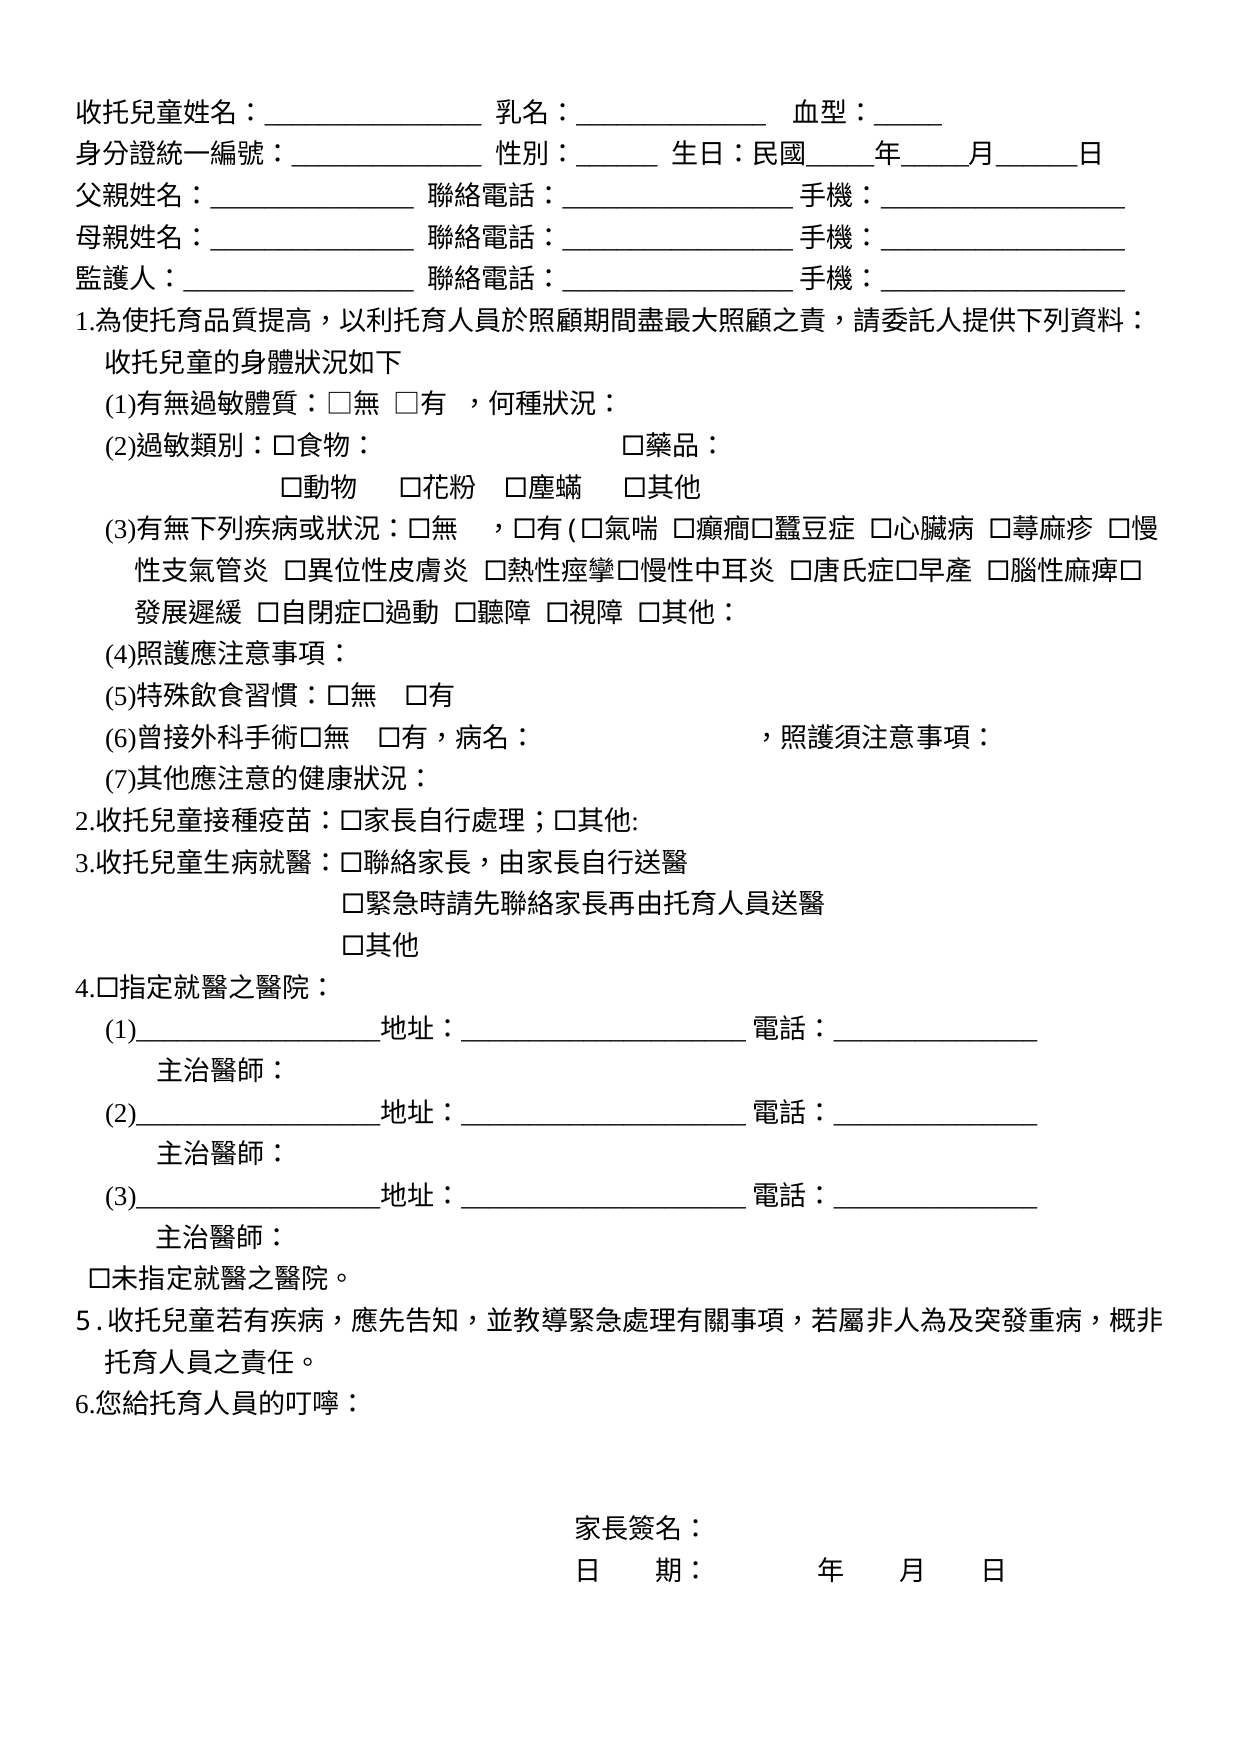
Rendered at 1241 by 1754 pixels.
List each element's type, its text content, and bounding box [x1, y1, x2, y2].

text 主治醫師： 未指定就醫之醫院。 [87, 1214, 1165, 1297]
text 主治醫師： [75, 1130, 1165, 1172]
text 2.收托兒童接種疫苗：家長自行處理；其他: [75, 797, 1165, 839]
text (2)__________________地址：_____________________ 電話：_______________ [105, 1089, 1165, 1130]
text 緊急時請先聯絡家長再由托育人員送醫 [75, 880, 1165, 922]
text (1)有無過敏體質：□無 □有 ，何種狀況： [105, 380, 1165, 422]
text 3.收托兒童生病就醫：聯絡家長，由家長自行送醫 [75, 839, 1165, 880]
text 其他 [75, 922, 1165, 964]
text 家長簽名： [75, 1505, 1165, 1547]
text 動物 花粉 塵蟎 其他 [279, 464, 1165, 505]
text (1)__________________地址：_____________________ 電話：_______________ [105, 1005, 1165, 1047]
text 4.指定就醫之醫院： [75, 964, 1165, 1005]
text 6.您給托育人員的叮嚀： [75, 1380, 1165, 1422]
text 身分證統一編號：______________ 性別：______ 生日：民國_____年_____月______日 [75, 130, 1165, 172]
text 5.收托兒童若有疾病，應先告知，並教導緊急處理有關事項，若屬非人為及突發重病，概非托育人員之責任。 [75, 1297, 1165, 1380]
text 主治醫師： [75, 1047, 1165, 1089]
text (6)曾接外科手術無 有，病名： ，照護須注意事項： [105, 714, 1165, 755]
text (5)特殊飲食習慣：無 有 [105, 672, 1165, 714]
text 收托兒童姓名：________________ 乳名：______________ 血型：_____ [75, 89, 1165, 130]
text 1.為使托育品質提高，以利托育人員於照顧期間盡最大照顧之責，請委託人提供下列資料： 收托兒童的身體狀況如下 [75, 297, 1165, 380]
text (3)有無下列疾病或狀況：無 ，有(氣喘 癲癎蠶豆症 心臟病 蕁麻疹 慢性支氣管炎 異位性皮膚炎 熱性痙攣慢性中耳炎 唐氏症早產 腦性麻痺發展遲緩 自閉症過動 聽障 視障 其他： [104, 505, 1165, 630]
text (7)其他應注意的健康狀況： [105, 755, 1165, 797]
text 母親姓名：_______________ 聯絡電話：_________________ 手機：__________________ [75, 214, 1165, 255]
text (2)過敏類別：食物： 藥品： [105, 422, 1165, 464]
text (4)照護應注意事項： [105, 630, 1165, 672]
text 父親姓名：_______________ 聯絡電話：_________________ 手機：__________________ [75, 172, 1165, 214]
text 監護人：_________________ 聯絡電話：_________________ 手機：__________________ [75, 255, 1165, 297]
text 日 期： 年 月 日 [75, 1547, 1165, 1589]
text (3)__________________地址：_____________________ 電話：_______________ [105, 1172, 1165, 1214]
